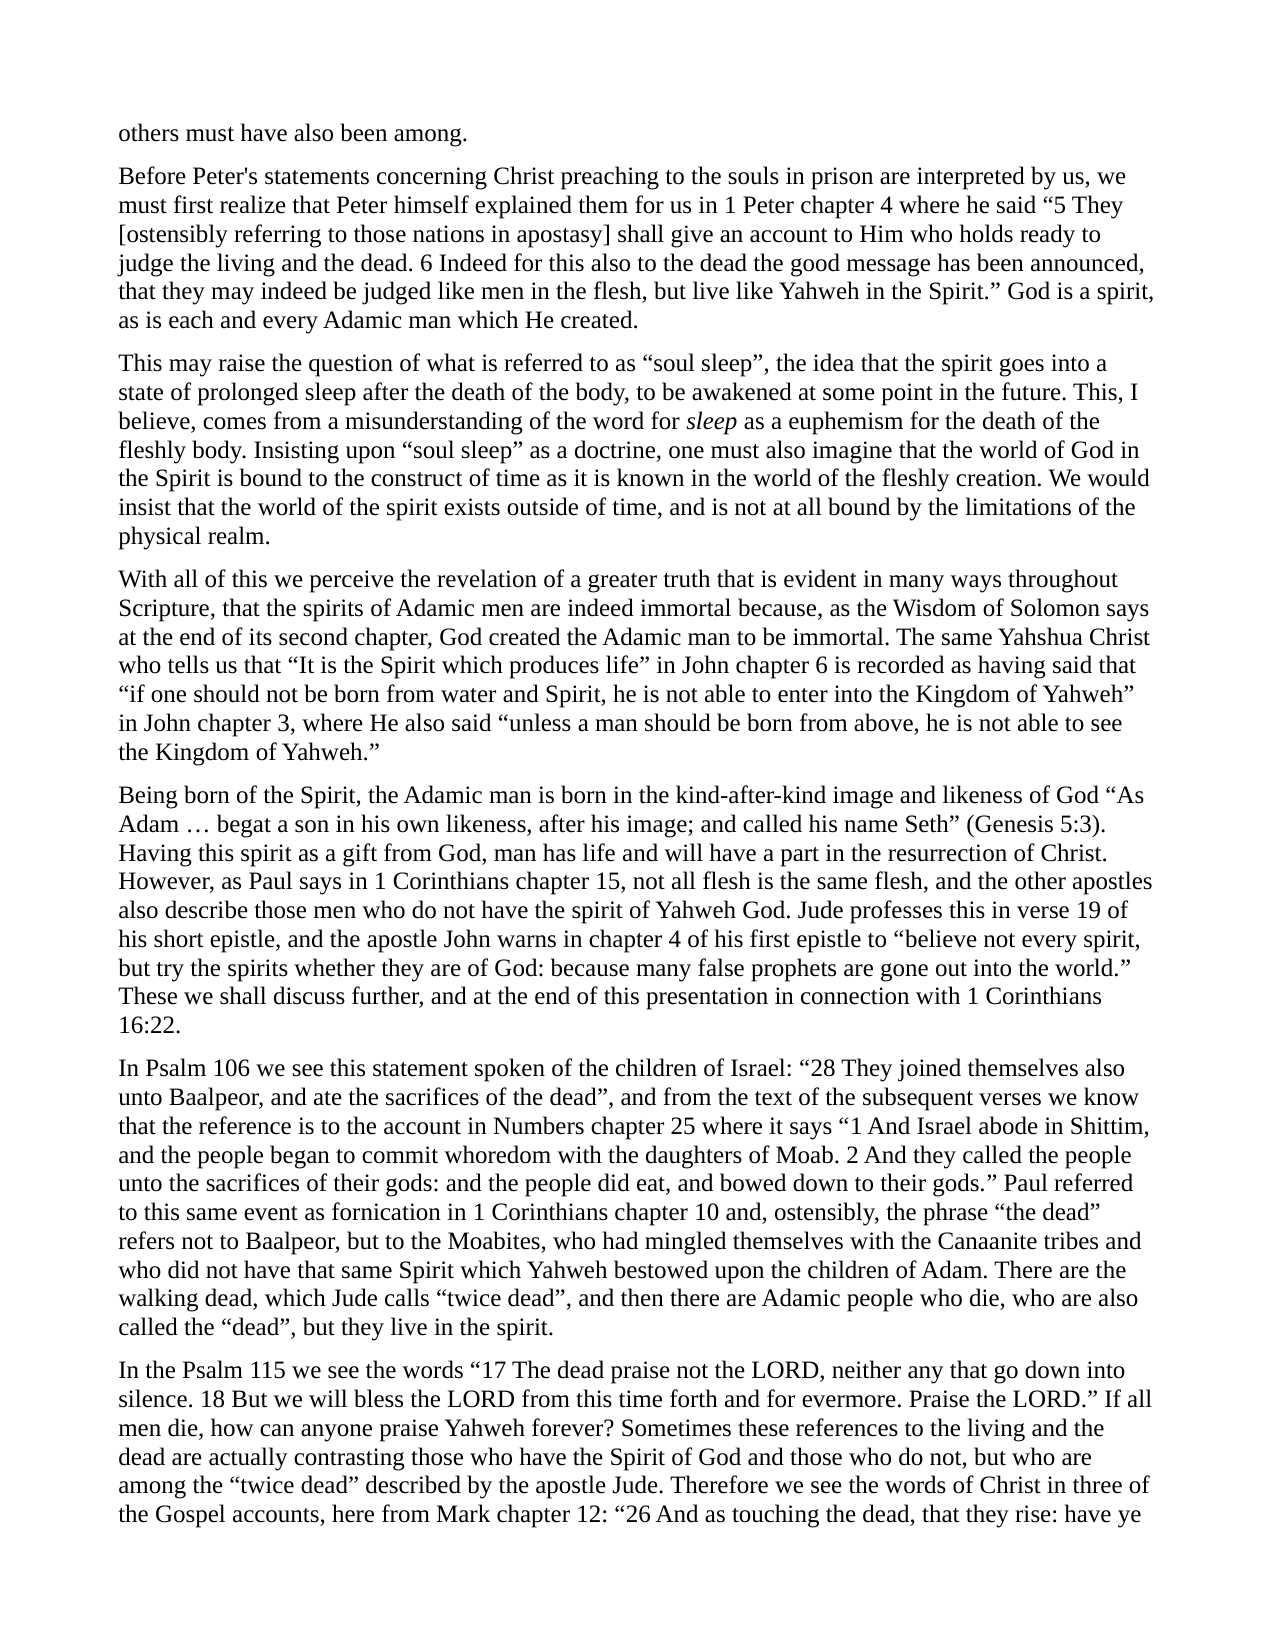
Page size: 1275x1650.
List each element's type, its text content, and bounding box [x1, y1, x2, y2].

text In the Psalm 115 we see the words “17 The dead praise not the LORD, neither any that go down into silence. 18 But we will bless the LORD from this time forth and for evermore. Praise the LORD.” If all men die, how can anyone praise Yahweh forever? Sometimes these references to the living and the dead are actually contrasting those who have the Spirit of God and those who do not, but who are among the “twice dead” described by the apostle Jude. Therefore we see the words of Christ in three of the Gospel accounts, here from Mark chapter 12: “26 And as touching the dead, that they rise: have ye [118, 1356, 1157, 1528]
text Before Peter's statements concerning Christ preaching to the souls in prison are interpreted by us, we must first realize that Peter himself explained them for us in 1 Peter chapter 4 where he said “5 They [ostensibly referring to those nations in apostasy] shall give an account to Him who holds ready to judge the living and the dead. 6 Indeed for this also to the dead the good message has been announced, that they may indeed be judged like men in the flesh, but live like Yahweh in the Spirit.” God is a spirit, as is each and every Adamic man which He created. [118, 161, 1157, 334]
text In Psalm 106 we see this statement spoken of the children of Israel: “28 They joined themselves also unto Baalpeor, and ate the sacrifices of the dead”, and from the text of the subsequent verses we know that the reference is to the account in Numbers chapter 25 where it says “1 And Israel abode in Shittim, and the people began to commit whoredom with the daughters of Moab. 2 And they called the people unto the sacrifices of their gods: and the people did eat, and bowed down to their gods.” Paul referred to this same event as fornication in 1 Corinthians chapter 10 and, ostensibly, the phrase “the dead” refers not to Baalpeor, but to the Moabites, who had mingled themselves with the Canaanite tribes and who did not have that same Spirit which Yahweh bestowed upon the children of Adam. There are the walking dead, which Jude calls “twice dead”, and then there are Adamic people who die, who are also called the “dead”, but they live in the spirit. [118, 1053, 1157, 1341]
text Being born of the Spirit, the Adamic man is born in the kind-after-kind image and likeness of God “As Adam … begat a son in his own likeness, after his image; and called his name Seth” (Genesis 5:3). Having this spirit as a gift from God, man has life and will have a part in the resurrection of Christ. However, as Paul says in 1 Corinthians chapter 15, not all flesh is the same flesh, and the other apostles also describe those men who do not have the spirit of Yahweh God. Jude professes this in verse 19 of his short epistle, and the apostle John warns in chapter 4 of his first epistle to “believe not every spirit, but try the spirits whether they are of God: because many false prophets are gone out into the world.” These we shall discuss further, and at the end of this presentation in connection with 1 Corinthians 16:22. [118, 780, 1157, 1039]
text This may raise the question of what is referred to as “soul sleep”, the idea that the spirit goes into a state of prolonged sleep after the death of the body, to be awakened at some point in the future. This, I believe, comes from a misunderstanding of the word for sleep as a euphemism for the death of the fleshly body. Insisting upon “soul sleep” as a doctrine, one must also imagine that the world of God in the Spirit is bound to the construct of time as it is known in the world of the fleshly creation. We would insist that the world of the spirit exists outside of time, and is not at all bound by the limitations of the physical realm. [118, 348, 1157, 550]
text With all of this we perceive the revelation of a greater truth that is evident in many ways throughout Scripture, that the spirits of Adamic men are indeed immortal because, as the Wisdom of Solomon says at the end of its second chapter, God created the Adamic man to be immortal. The same Yahshua Christ who tells us that “It is the Spirit which produces life” in John chapter 6 is recorded as having said that “if one should not be born from water and Spirit, he is not able to enter into the Kingdom of Yahweh” in John chapter 3, where He also said “unless a man should be born from above, he is not able to see the Kingdom of Yahweh.” [118, 564, 1157, 766]
text others must have also been among. [118, 118, 1157, 147]
